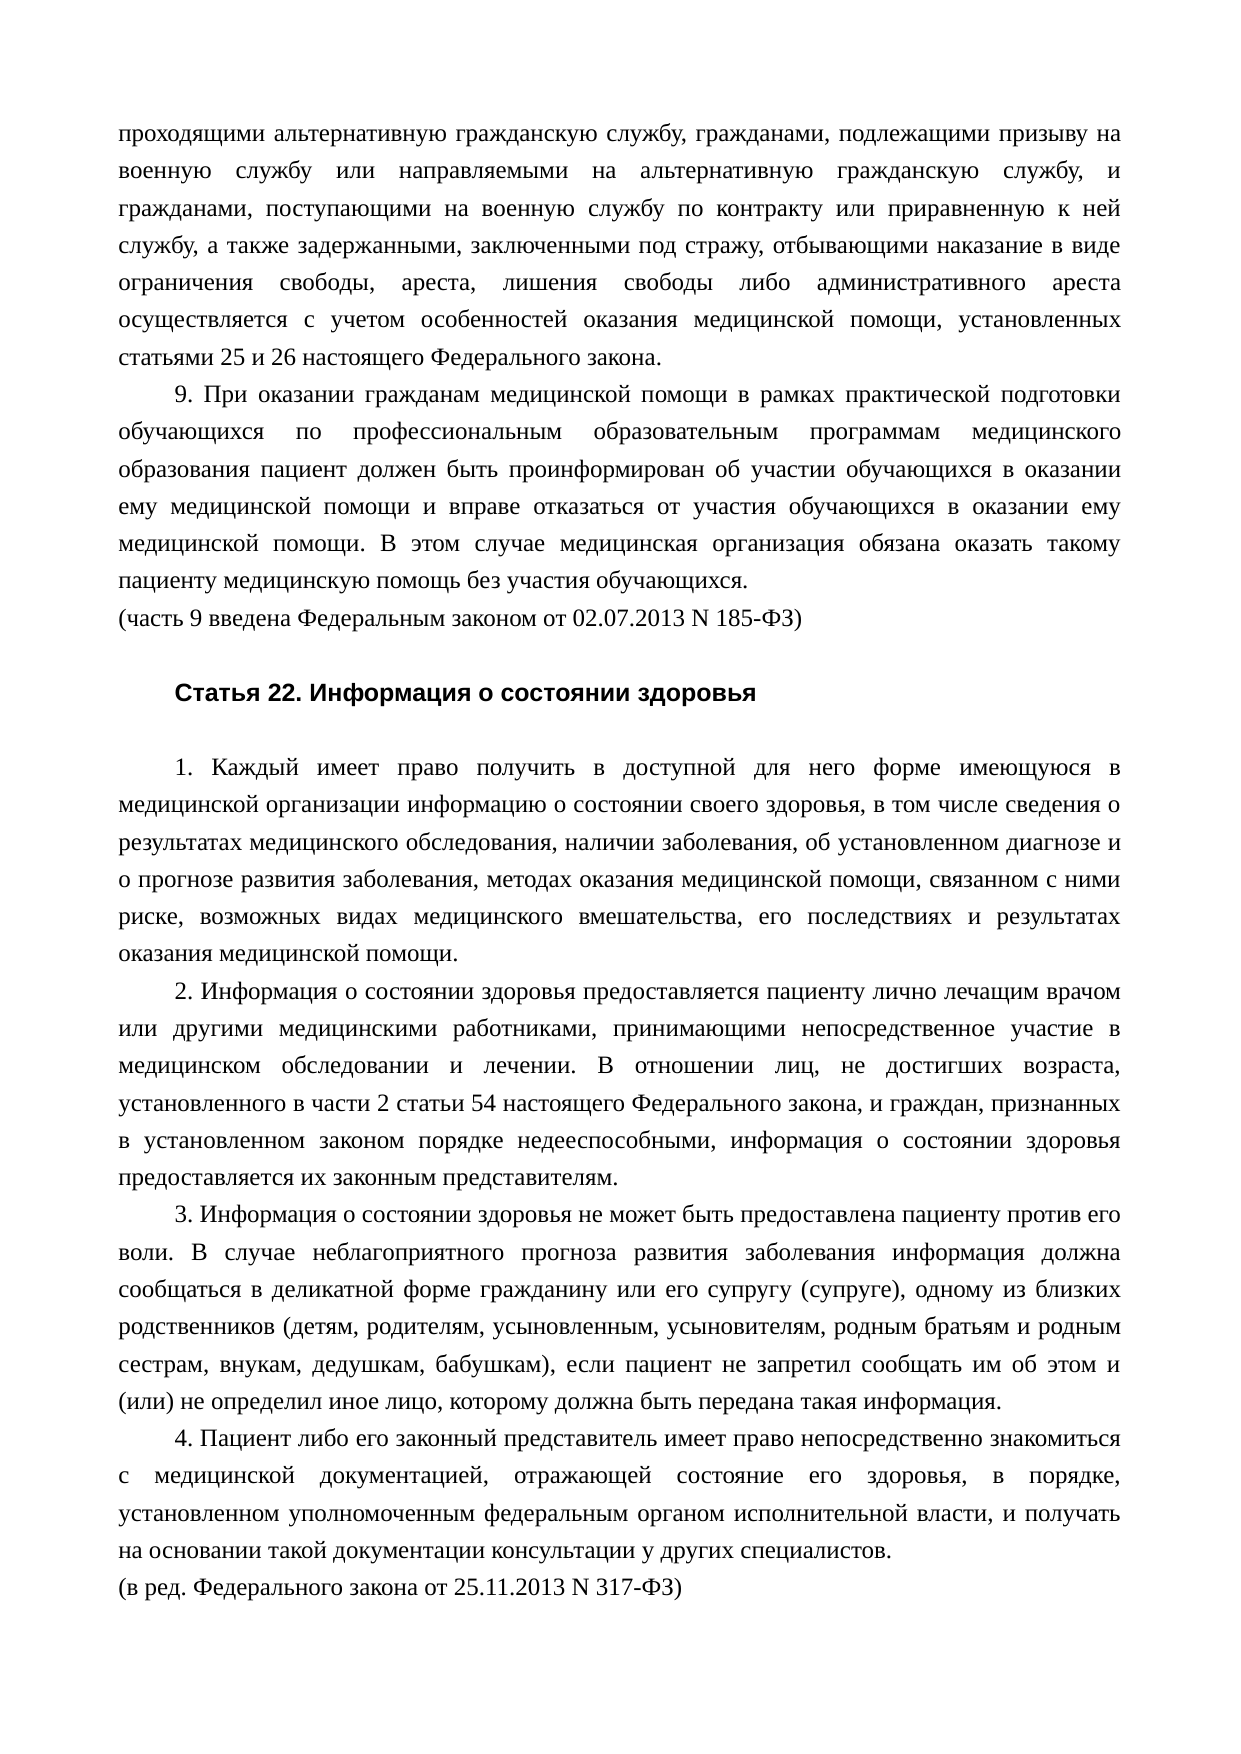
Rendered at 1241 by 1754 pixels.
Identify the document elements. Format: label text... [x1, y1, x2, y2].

text 2. Информация о состоянии здоровья предоставляется пациенту лично лечащим врачом или другими медицинскими работниками, принимающими непосредственное участие в медицинском обследовании и лечении. В отношении лиц, не достигших возраста, установленного в части 2 статьи 54 настоящего Федерального закона, и граждан, признанных в установленном законом порядке недееспособными, информация о состоянии здоровья предоставляется их законным представителям. [118, 976, 1122, 1191]
text (в ред. Федерального закона от 25.11.2013 N 317-ФЗ) [118, 1572, 1122, 1601]
text 4. Пациент либо его законный представитель имеет право непосредственно знакомиться с медицинской документацией, отражающей состояние его здоровья, в порядке, установленном уполномоченным федеральным органом исполнительной власти, и получать на основании такой документации консультации у других специалистов. [118, 1423, 1122, 1564]
text (часть 9 введена Федеральным законом от 02.07.2013 N 185-ФЗ) [118, 603, 1122, 632]
text 3. Информация о состоянии здоровья не может быть предоставлена пациенту против его воли. В случае неблагоприятного прогноза развития заболевания информация должна сообщаться в деликатной форме гражданину или его супругу (супруге), одному из близких родственников (детям, родителям, усыновленным, усыновителям, родным братьям и родным сестрам, внукам, дедушкам, бабушкам), если пациент не запретил сообщать им об этом и (или) не определил иное лицо, которому должна быть передана такая информация. [118, 1199, 1122, 1415]
text 9. При оказании гражданам медицинской помощи в рамках практической подготовки обучающихся по профессиональным образовательным программам медицинского образования пациент должен быть проинформирован об участии обучающихся в оказании ему медицинской помощи и вправе отказаться от участия обучающихся в оказании ему медицинской помощи. В этом случае медицинская организация обязана оказать такому пациенту медицинскую помощь без участия обучающихся. [118, 379, 1122, 594]
text проходящими альтернативную гражданскую службу, гражданами, подлежащими призыву на военную службу или направляемыми на альтернативную гражданскую службу, и гражданами, поступающими на военную службу по контракту или приравненную к ней службу, а также задержанными, заключенными под стражу, отбывающими наказание в виде ограничения свободы, ареста, лишения свободы либо административного ареста осуществляется с учетом особенностей оказания медицинской помощи, установленных статьями 25 и 26 настоящего Федерального закона. [118, 118, 1122, 371]
text 1. Каждый имеет право получить в доступной для него форме имеющуюся в медицинской организации информацию о состоянии своего здоровья, в том числе сведения о результатах медицинского обследования, наличии заболевания, об установленном диагнозе и о прогнозе развития заболевания, методах оказания медицинской помощи, связанном с ними риске, возможных видах медицинского вмешательства, его последствиях и результатах оказания медицинской помощи. [118, 752, 1122, 967]
text Статья 22. Информация о состоянии здоровья [118, 677, 1122, 706]
